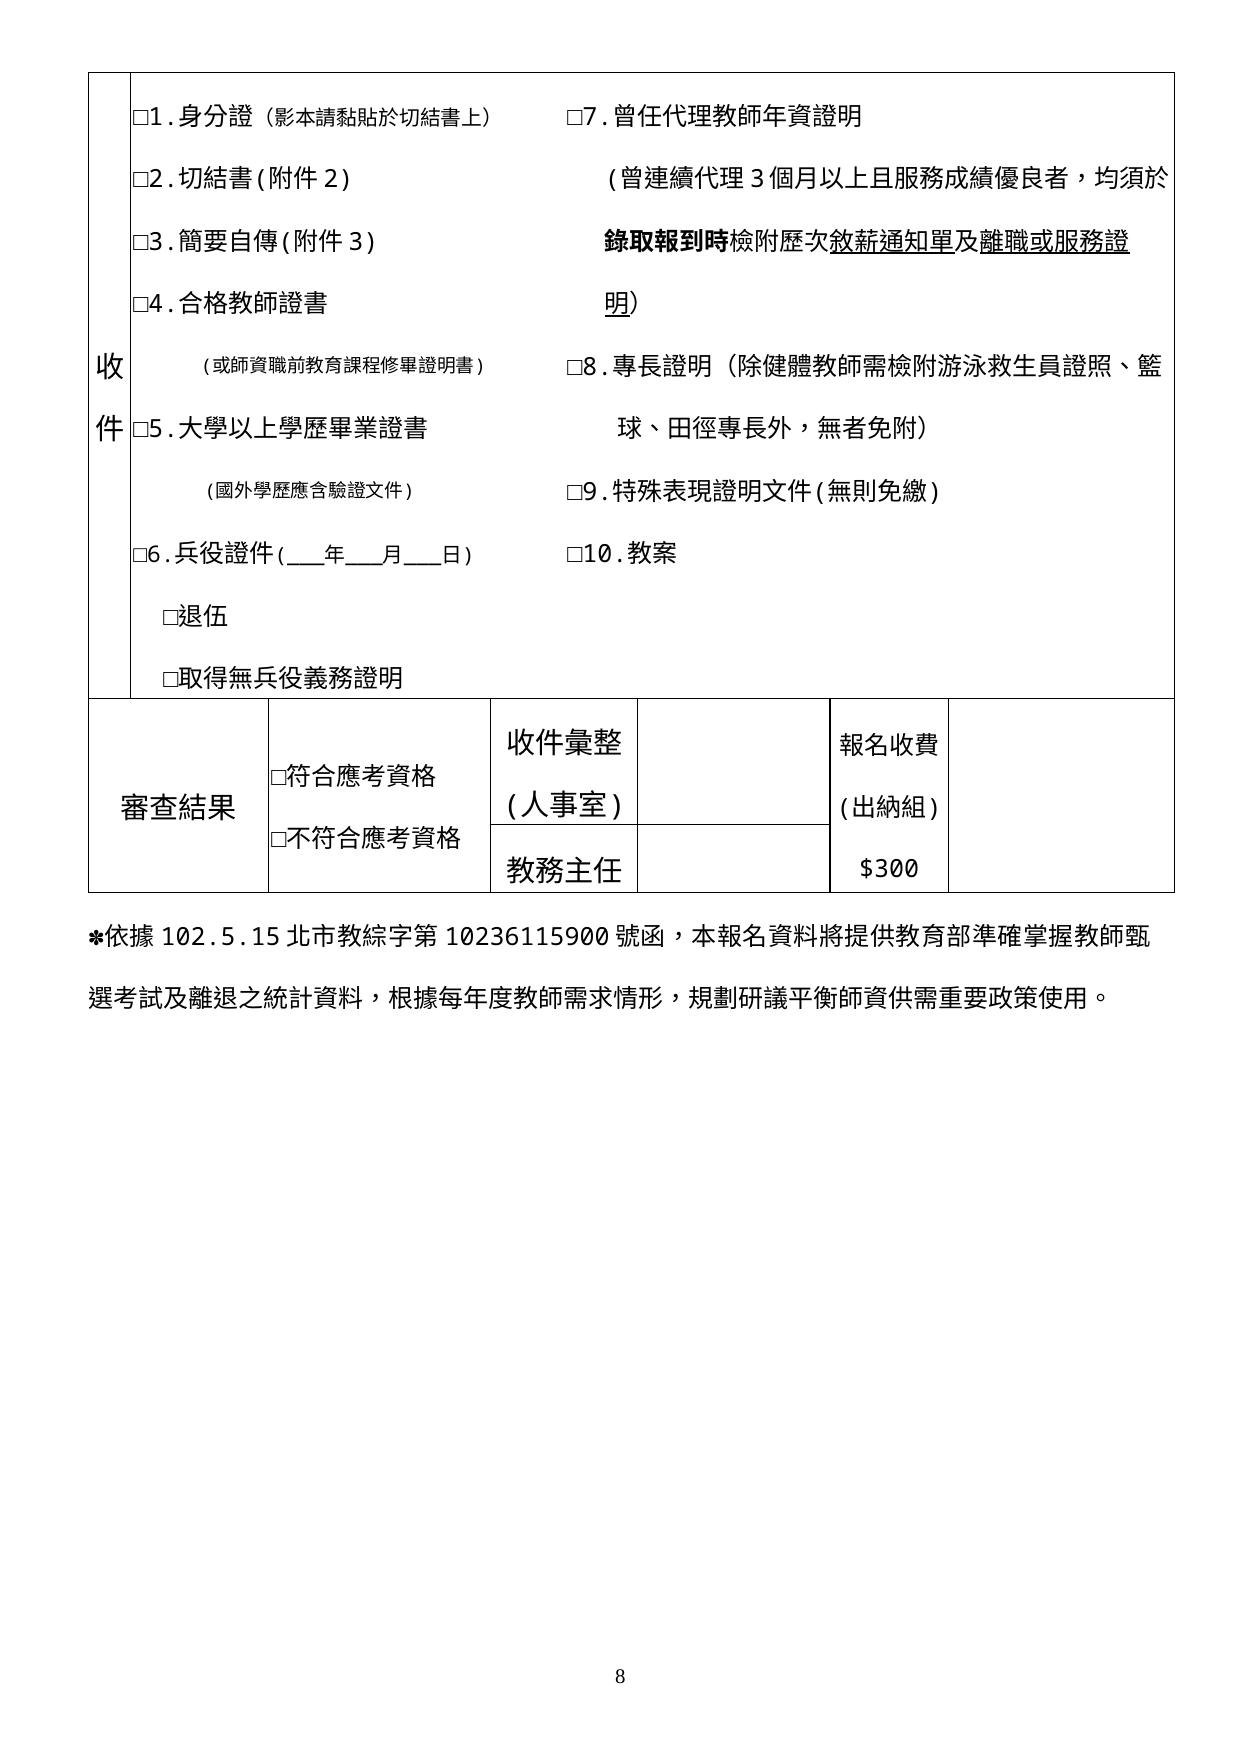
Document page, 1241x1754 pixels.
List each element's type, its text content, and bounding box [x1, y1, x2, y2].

table_cell 報名收費(出納組) $300 [831, 699, 948, 892]
table_header □7.曾任代理教師年資證明 (曾連續代理3個月以上且服務成績優良者，均須於錄取報到時檢附歷次敘薪通知單及離職或服務證明） □8.專長證明（除健體教師需檢附游泳救生員證照、籃球、田徑專長外，無者免附） □9.特殊表現證明文件(無則免繳) □10.教案 [564, 73, 1174, 698]
text ✽依據102.5.15北市教綜字第10236115900號函，本報名資料將提供教育部準確掌握教師甄選考試及離退之統計資料，根據每年度教師需求情形，規劃研議平衡師資供需重要政策使用。 [89, 893, 1152, 1018]
table_cell [949, 699, 1174, 892]
table_cell [638, 699, 829, 824]
table_cell □符合應考資格 □不符合應考資格 [269, 699, 490, 892]
table_header 收 件 [89, 73, 130, 698]
table_cell [638, 825, 829, 892]
table_cell 教務主任 [491, 825, 637, 892]
table_cell 收件彙整(人事室) [491, 699, 637, 824]
table_header □1.身分證（影本請黏貼於切結書上） □2.切結書(附件2) □3.簡要自傳(附件3) □4.合格教師證書 (或師資職前教育課程修畢證明書) □5.大學以上學歷畢業證書 (國外學歷應含驗證文件) □6.兵役證件(___年___月___日) □退伍 □取得無兵役義務證明 [131, 73, 564, 698]
table_cell 審查結果 [89, 699, 268, 892]
